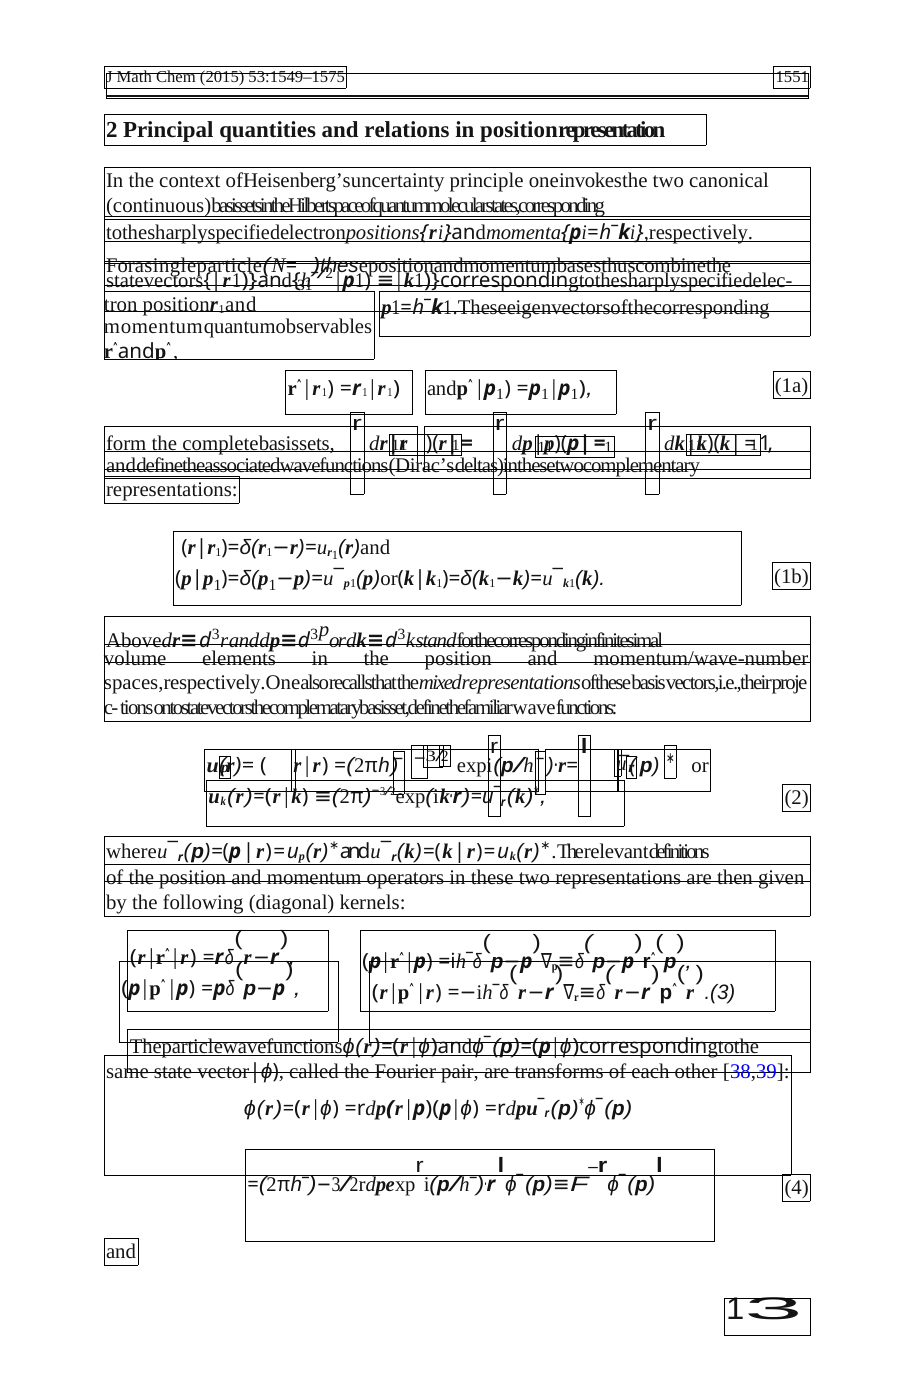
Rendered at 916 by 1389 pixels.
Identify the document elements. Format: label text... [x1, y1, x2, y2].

text whereu¯r(p)=(p|r)=up(r)∗andu¯r(k)=(k|r)=uk(r)∗.Therelevantdefinitions [106, 837, 810, 864]
text anddefinetheassociatedwavefunctions(Dirac’sdeltas)inthesetwocomplementary [106, 452, 810, 477]
text rˆ|r1)=r1|r1) [287, 371, 412, 401]
text ϕ(r)=(r|ϕ)=rdp(r|p)(p|ϕ)=rdpu¯r(p)∗ϕ¯(p) [105, 1093, 772, 1121]
text (p|rˆ|p)=ih¯δ(p−p)∇p≡δ(p−p)rˆ(p), [362, 931, 774, 976]
text ¯ [395, 752, 404, 780]
text Theparticlewavefunctionsϕ(r)=(r|ϕ)andϕ¯(p)=(p|ϕ)correspondingtothe [129, 1030, 810, 1059]
text r [628, 758, 636, 776]
text ¯(p) or [622, 750, 710, 779]
text (1a) [774, 372, 810, 397]
text 2 Principal quantities and relations in positionrepresentation [106, 116, 706, 143]
text (p|p1)=δ(p1−p)=u¯p1(p)or(k|k1)=δ(k1−k)=u¯k1(k). [175, 561, 741, 592]
text 11 1 [537, 437, 614, 451]
text Abovedr≡d3randdp≡d3pordk≡d3kstandforthecorrespondinginfinitesimal [106, 617, 810, 644]
text )(r|= dp|p)(p|= dk|k)(k|=1, [426, 427, 810, 451]
text )·r= [547, 750, 617, 779]
text (r|pˆ|r)=−ih¯δ(r−r)∇r≡δ(r−r)pˆ(r).(3) [372, 962, 810, 1007]
text volume elements in the position and momentum/wave-number spaces,respectively.Onealsorecallsthatthemixedrepresentationsofthesebasisvectors,i.e.,theirprojec- tionsontostatevectorsthecomplematarybasisset,definethefamiliarwavefunctions: [105, 646, 809, 719]
text (2) [784, 785, 810, 809]
text 11 1 [391, 436, 461, 451]
text r [647, 413, 659, 426]
text (p|pˆ|p)=pδ(p−p), [121, 962, 338, 1004]
text r [490, 736, 500, 749]
text tron positionr1and momentumquantumobservablesrˆandpˆ, [105, 294, 374, 359]
text ¯ [537, 752, 545, 780]
text form the completebasissets, dr|r [106, 427, 417, 451]
text (r|rˆ|r)=rδ(r−r), [129, 931, 328, 961]
text r|r)=(2πh) expi(p/h [293, 750, 538, 779]
text p1=h¯k1.Theseeigenvectorsofthecorresponding [381, 292, 810, 323]
text same state vector|ϕ), called the Fourier pair, are transforms of each other [38,39]: [105, 1056, 791, 1084]
text 11 1 [688, 436, 760, 451]
text u(r)= ( [206, 750, 291, 779]
text and [106, 1239, 138, 1263]
text r [494, 413, 506, 426]
text J Math Chem (2015) 53:1549–1575 [106, 67, 346, 73]
text Forasingleparticle(N=31)thesepositionandmomentumbasesthuscombinethe [106, 242, 810, 263]
text representations: [106, 477, 239, 501]
text andpˆ|p1)=p1|p1), [427, 371, 616, 401]
text 1551 [775, 67, 810, 86]
text p [221, 758, 230, 776]
text statevectors{|r1)}and{h¯/2|p1)≡|k1)}correspondingtothesharplyspecifiedelec- [106, 264, 810, 296]
text (1b) [774, 563, 810, 588]
text J Math Chem (2015) 53:1549–1575 [107, 74, 346, 86]
text l [580, 736, 590, 749]
text (r|r1)=δ(r1−r)=ur1(r)and [181, 532, 741, 561]
text (4) [784, 1175, 810, 1199]
text u [616, 750, 621, 774]
text uk(r)=(r|k)≡(2π)−3/2exp(ik·r)=u¯r(k)∗, [208, 782, 624, 810]
text r [352, 413, 363, 426]
text In the context ofHeisenberg’suncertainty principle oneinvokesthe two canonical (continuous)basissetsintheHilbertspaceofquantummolecularstates,corresponding [106, 168, 810, 216]
text 13 [726, 1299, 810, 1325]
text =(2πh¯)−3/2rdpexpri(p/h¯)·rlϕ¯(p)≡F¯rϕ¯(p)l [247, 1150, 714, 1206]
text of the position and momentum operators in these two representations are then given by the following (diagonal) kernels: [106, 865, 810, 914]
text tothesharplyspecifiedelectronpositions{ri}andmomenta{pi=h¯ki},respectively. [106, 217, 810, 241]
